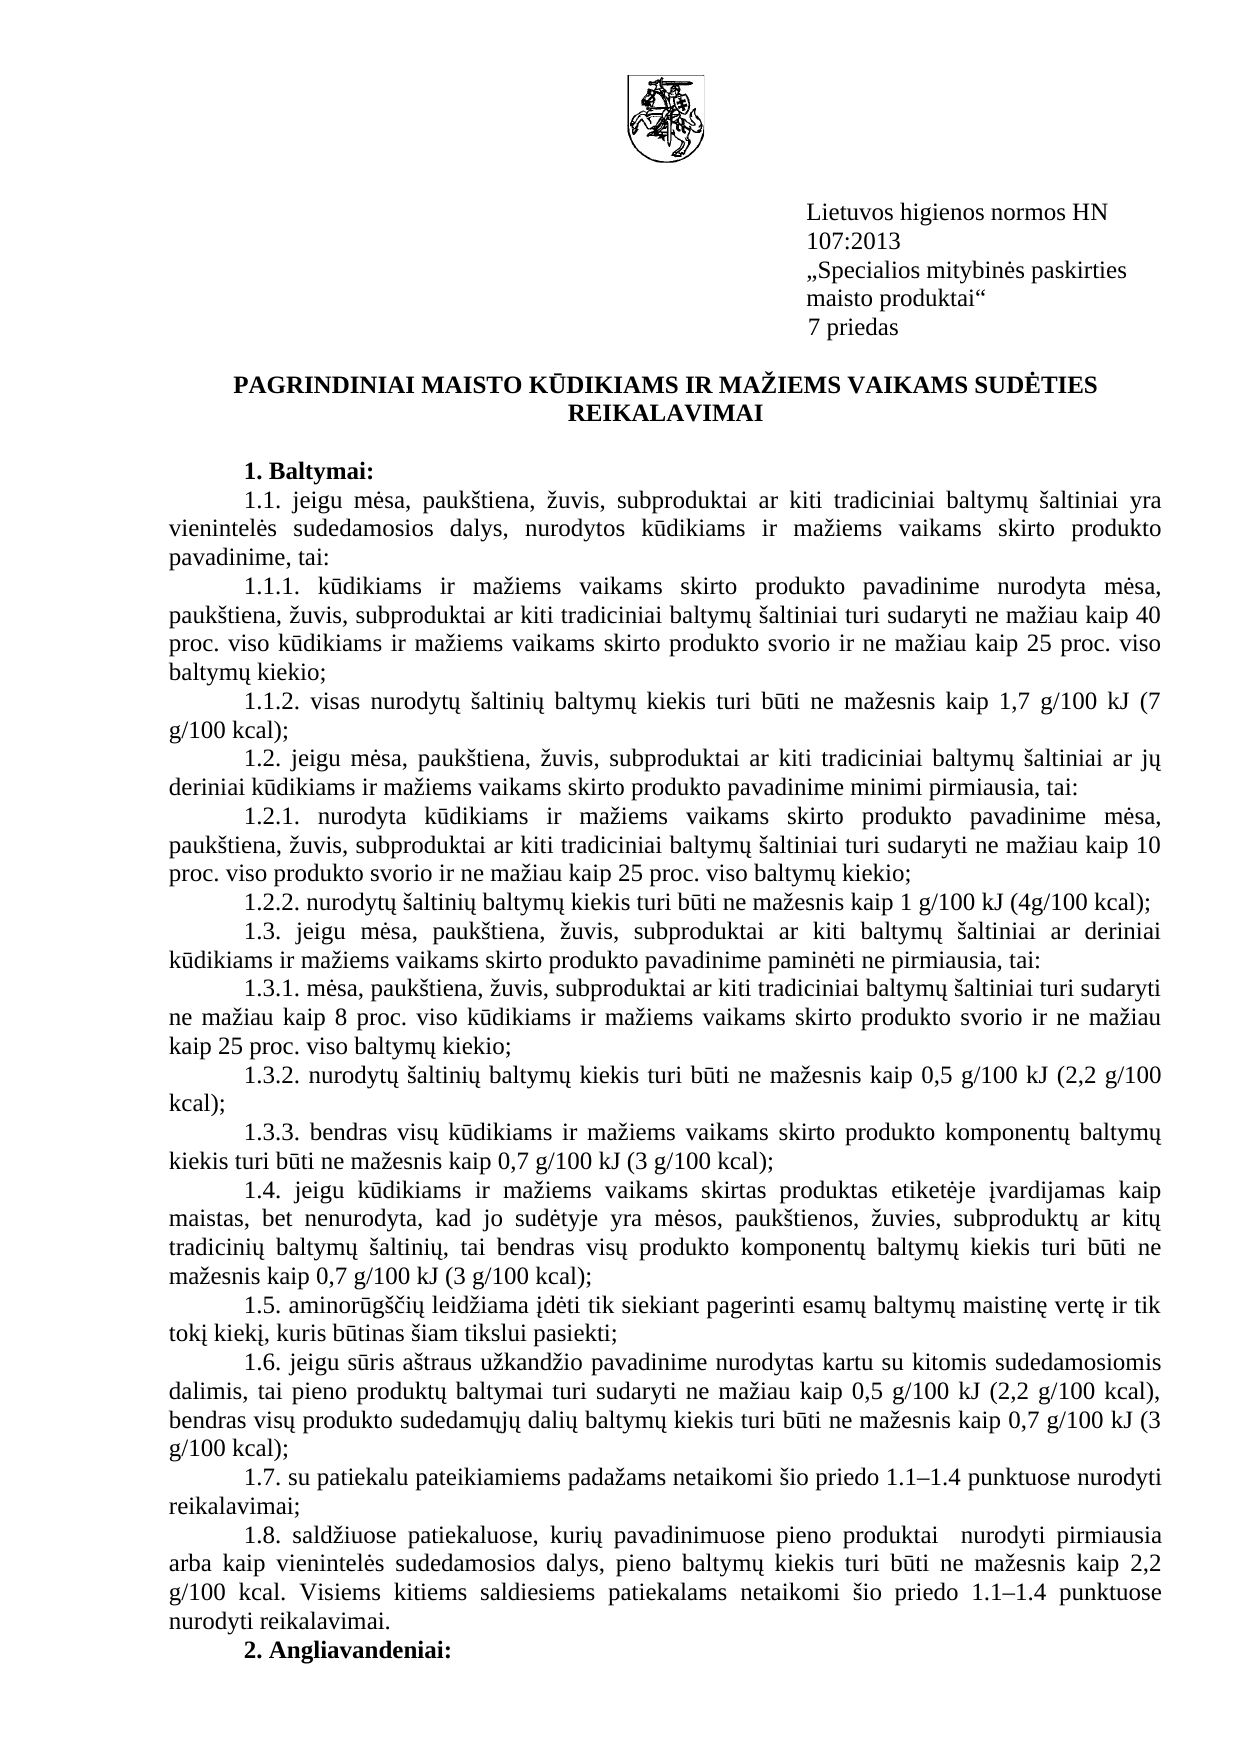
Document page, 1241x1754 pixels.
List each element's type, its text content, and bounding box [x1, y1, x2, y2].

text PAGRINDINIAI maisto KŪDIKIAMS IR MAŽIEMS VAIKAMS sudėties reikalavimai [169, 370, 1162, 427]
text 1.1.2. visas nurodytų šaltinių baltymų kiekis turi būti ne mažesnis kaip 1,7 g/100 kJ (7 g/100 kcal); [169, 686, 1162, 743]
text 1.2.1. nurodyta kūdikiams ir mažiems vaikams skirto produkto pavadinime mėsa, paukštiena, žuvis, subproduktai ar kiti tradiciniai baltymų šaltiniai turi sudaryti ne mažiau kaip 10 proc. viso produkto svorio ir ne mažiau kaip 25 proc. viso baltymų kiekio; [169, 801, 1162, 887]
text 1.1. jeigu mėsa, paukštiena, žuvis, subproduktai ar kiti tradiciniai baltymų šaltiniai yra vienintelės sudedamosios dalys, nurodytos kūdikiams ir mažiems vaikams skirto produkto pavadinime, tai: [169, 485, 1162, 571]
text 1.3.3. bendras visų kūdikiams ir mažiems vaikams skirto produkto komponentų baltymų kiekis turi būti ne mažesnis kaip 0,7 g/100 kJ (3 g/100 kcal); [169, 1117, 1162, 1175]
text 7 priedas [789, 312, 1162, 341]
text 2. Angliavandeniai: [169, 1635, 1162, 1663]
text 1.8. saldžiuose patiekaluose, kurių pavadinimuose pieno produktai nurodyti pirmiausia arba kaip vienintelės sudedamosios dalys, pieno baltymų kiekis turi būti ne mažesnis kaip 2,2 g/100 kcal. Visiems kitiems saldiesiems patiekalams netaikomi šio priedo 1.1–1.4 punktuose nurodyti reikalavimai. [169, 1520, 1162, 1635]
text 1.6. jeigu sūris aštraus užkandžio pavadinime nurodytas kartu su kitomis sudedamosiomis dalimis, tai pieno produktų baltymai turi sudaryti ne mažiau kaip 0,5 g/100 kJ (2,2 g/100 kcal), bendras visų produkto sudedamųjų dalių baltymų kiekis turi būti ne mažesnis kaip 0,7 g/100 kJ (3 g/100 kcal); [169, 1347, 1162, 1462]
text 1.4. jeigu kūdikiams ir mažiems vaikams skirtas produktas etiketėje įvardijamas kaip maistas, bet nenurodyta, kad jo sudėtyje yra mėsos, paukštienos, žuvies, subproduktų ar kitų tradicinių baltymų šaltinių, tai bendras visų produkto komponentų baltymų kiekis turi būti ne mažesnis kaip 0,7 g/100 kJ (3 g/100 kcal); [169, 1175, 1162, 1290]
text Lietuvos higienos normos HN 107:2013 [806, 197, 1162, 255]
text 1.2.2. nurodytų šaltinių baltymų kiekis turi būti ne mažesnis kaip 1 g/100 kJ (4g/100 kcal); [169, 887, 1162, 916]
text 1.2. jeigu mėsa, paukštiena, žuvis, subproduktai ar kiti tradiciniai baltymų šaltiniai ar jų deriniai kūdikiams ir mažiems vaikams skirto produkto pavadinime minimi pirmiausia, tai: [169, 743, 1162, 801]
text 1.3. jeigu mėsa, paukštiena, žuvis, subproduktai ar kiti baltymų šaltiniai ar deriniai kūdikiams ir mažiems vaikams skirto produkto pavadinime paminėti ne pirmiausia, tai: [169, 916, 1162, 973]
text 1.7. su patiekalu pateikiamiems padažams netaikomi šio priedo 1.1–1.4 punktuose nurodyti reikalavimai; [169, 1462, 1162, 1520]
text 1.3.1. mėsa, paukštiena, žuvis, subproduktai ar kiti tradiciniai baltymų šaltiniai turi sudaryti ne mažiau kaip 8 proc. viso kūdikiams ir mažiems vaikams skirto produkto svorio ir ne mažiau kaip 25 proc. viso baltymų kiekio; [169, 973, 1162, 1060]
text 1. Baltymai: [169, 456, 1162, 485]
text „Specialios mitybinės paskirties maisto produktai“ [806, 255, 1162, 312]
text 1.5. aminorūgščių leidžiama įdėti tik siekiant pagerinti esamų baltymų maistinę vertę ir tik tokį kiekį, kuris būtinas šiam tikslui pasiekti; [169, 1290, 1162, 1347]
text 1.3.2. nurodytų šaltinių baltymų kiekis turi būti ne mažesnis kaip 0,5 g/100 kJ (2,2 g/100 kcal); [169, 1060, 1162, 1117]
text 1.1.1. kūdikiams ir mažiems vaikams skirto produkto pavadinime nurodyta mėsa, paukštiena, žuvis, subproduktai ar kiti tradiciniai baltymų šaltiniai turi sudaryti ne mažiau kaip 40 proc. viso kūdikiams ir mažiems vaikams skirto produkto svorio ir ne mažiau kaip 25 proc. viso baltymų kiekio; [169, 571, 1162, 686]
